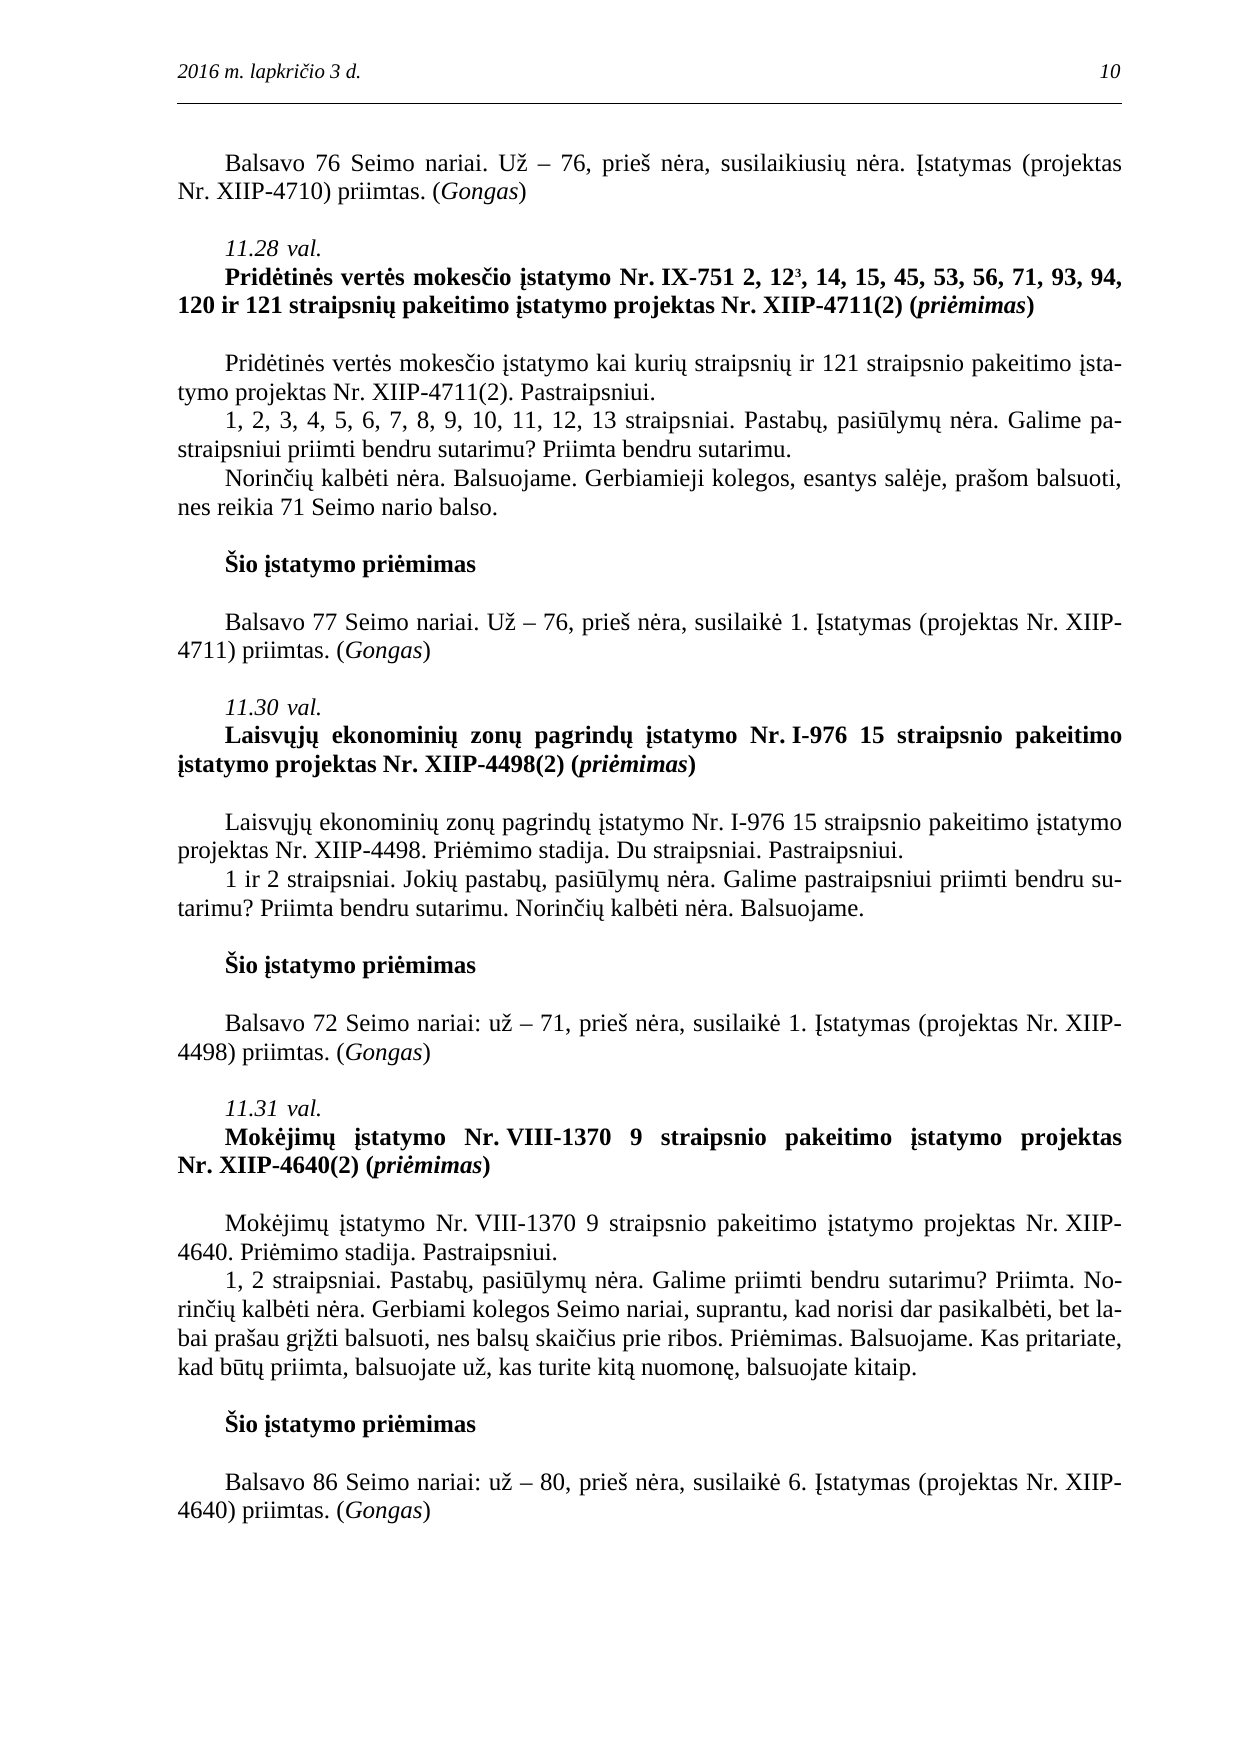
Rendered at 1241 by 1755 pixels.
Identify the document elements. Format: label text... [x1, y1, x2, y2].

text Bal­sa­vo 86 Sei­mo na­riai: už – 80, prieš nė­ra, su­si­lai­kė 6. Įsta­ty­mas (pro­jek­tas Nr. XIIP-4640) pri­im­tas. (Gon­gas) [177, 1467, 1122, 1524]
text 11.30 val. [224, 693, 1122, 720]
text Pri­dė­ti­nės ver­tės mo­kes­čio įsta­ty­mo kai ku­rių straips­nių ir 121 straips­nio pa­kei­ti­mo įsta­ty­mo pro­jek­tas Nr. XIIP-4711(2). Pa­straips­niui. [177, 348, 1122, 405]
text 11.28 val. [224, 234, 1122, 262]
text Šio įsta­ty­mo pri­ėmi­mas [177, 950, 1122, 979]
text Mo­kė­ji­mų įsta­ty­mo Nr. VIII-1370 9 straips­nio pa­kei­ti­mo įsta­ty­mo pro­jek­tas Nr. XIIP-4640(2) (pri­ėmi­mas) [177, 1122, 1122, 1179]
text 1, 2 straips­niai. Pa­sta­bų, pa­siū­ly­mų nė­ra. Ga­li­me pri­im­ti ben­dru su­ta­ri­mu? Pri­im­ta. No­rin­čių kal­bė­ti nė­ra. Ger­bia­mi ko­le­gos Sei­mo na­riai, su­pran­tu, kad no­ri­si dar pa­si­kal­bė­ti, bet la­bai pra­šau grįž­ti bal­suo­ti, nes bal­sų skai­čius prie ri­bos. Pri­ėmi­mas. Bal­suo­ja­me. Kas pri­ta­ria­te, kad bū­tų pri­im­ta, bal­suo­ja­te už, kas tu­ri­te ki­tą nuo­mo­nę, bal­suo­ja­te ki­taip. [177, 1266, 1122, 1381]
text No­rin­čių kal­bė­ti nė­ra. Bal­suo­ja­me. Ger­bia­mie­ji ko­le­gos, esan­tys sa­lė­je, pra­šom bal­suo­ti, nes rei­kia 71 Sei­mo na­rio bal­so. [177, 463, 1122, 520]
text Pri­dė­ti­nės ver­tės mo­kes­čio įsta­ty­mo Nr. IX-751 2, 123, 14, 15, 45, 53, 56, 71, 93, 94, 120 ir 121 straips­nių pa­kei­ti­mo įsta­ty­mo pro­jek­tas Nr. XIIP-4711(2) (pri­ėmi­mas) [177, 262, 1122, 319]
text Lais­vų­jų eko­no­mi­nių zo­nų pa­grin­dų įsta­ty­mo Nr. I-976 15 straips­nio pa­kei­ti­mo įsta­ty­mo pro­jek­tas Nr. XIIP-4498. Pri­ėmi­mo sta­di­ja. Du straips­niai. Pa­straips­niui. [177, 807, 1122, 864]
text 11.31 val. [224, 1094, 1122, 1122]
text Bal­sa­vo 72 Sei­mo na­riai: už – 71, prieš nė­ra, su­si­lai­kė 1. Įsta­ty­mas (pro­jek­tas Nr. XIIP-4498) pri­im­tas. (Gon­gas) [177, 1008, 1122, 1065]
text Lais­vų­jų eko­no­mi­nių zo­nų pa­grin­dų įsta­ty­mo Nr. I-976 15 straips­nio pa­kei­ti­mo įsta­ty­mo pro­jek­tas Nr. XIIP-4498(2) (pri­ėmi­mas) [177, 720, 1122, 778]
text Šio įsta­ty­mo pri­ėmi­mas [177, 1409, 1122, 1438]
text Bal­sa­vo 77 Sei­mo na­riai. Už – 76, prieš nė­ra, su­si­lai­kė 1. Įsta­ty­mas (pro­jek­tas Nr. XIIP-4711) pri­im­tas. (Gon­gas) [177, 607, 1122, 664]
text Šio įsta­ty­mo pri­ėmi­mas [177, 549, 1122, 578]
text Mo­kė­ji­mų įsta­ty­mo Nr. VIII-1370 9 straips­nio pa­kei­ti­mo įsta­ty­mo pro­jek­tas Nr. XIIP-4640. Pri­ėmi­mo sta­di­ja. Pa­straips­niui. [177, 1208, 1122, 1266]
text 1 ir 2 straips­niai. Jo­kių pa­sta­bų, pa­siū­ly­mų nė­ra. Ga­li­me pa­straips­niui pri­im­ti ben­dru su­ta­ri­mu? Pri­im­ta ben­dru su­ta­ri­mu. No­rin­čių kal­bė­ti nė­ra. Bal­suo­ja­me. [177, 864, 1122, 922]
text Bal­sa­vo 76 Sei­mo na­riai. Už – 76, prieš nė­ra, su­si­lai­kiu­sių nė­ra. Įsta­ty­mas (pro­jek­tas Nr. XIIP-4710) pri­im­tas. (Gon­gas) [177, 148, 1122, 205]
text 1, 2, 3, 4, 5, 6, 7, 8, 9, 10, 11, 12, 13 straips­niai. Pa­sta­bų, pa­siū­ly­mų nė­ra. Ga­li­me pa­straips­niui pri­im­ti ben­dru su­ta­ri­mu? Pri­im­ta ben­dru su­ta­ri­mu. [177, 405, 1122, 463]
